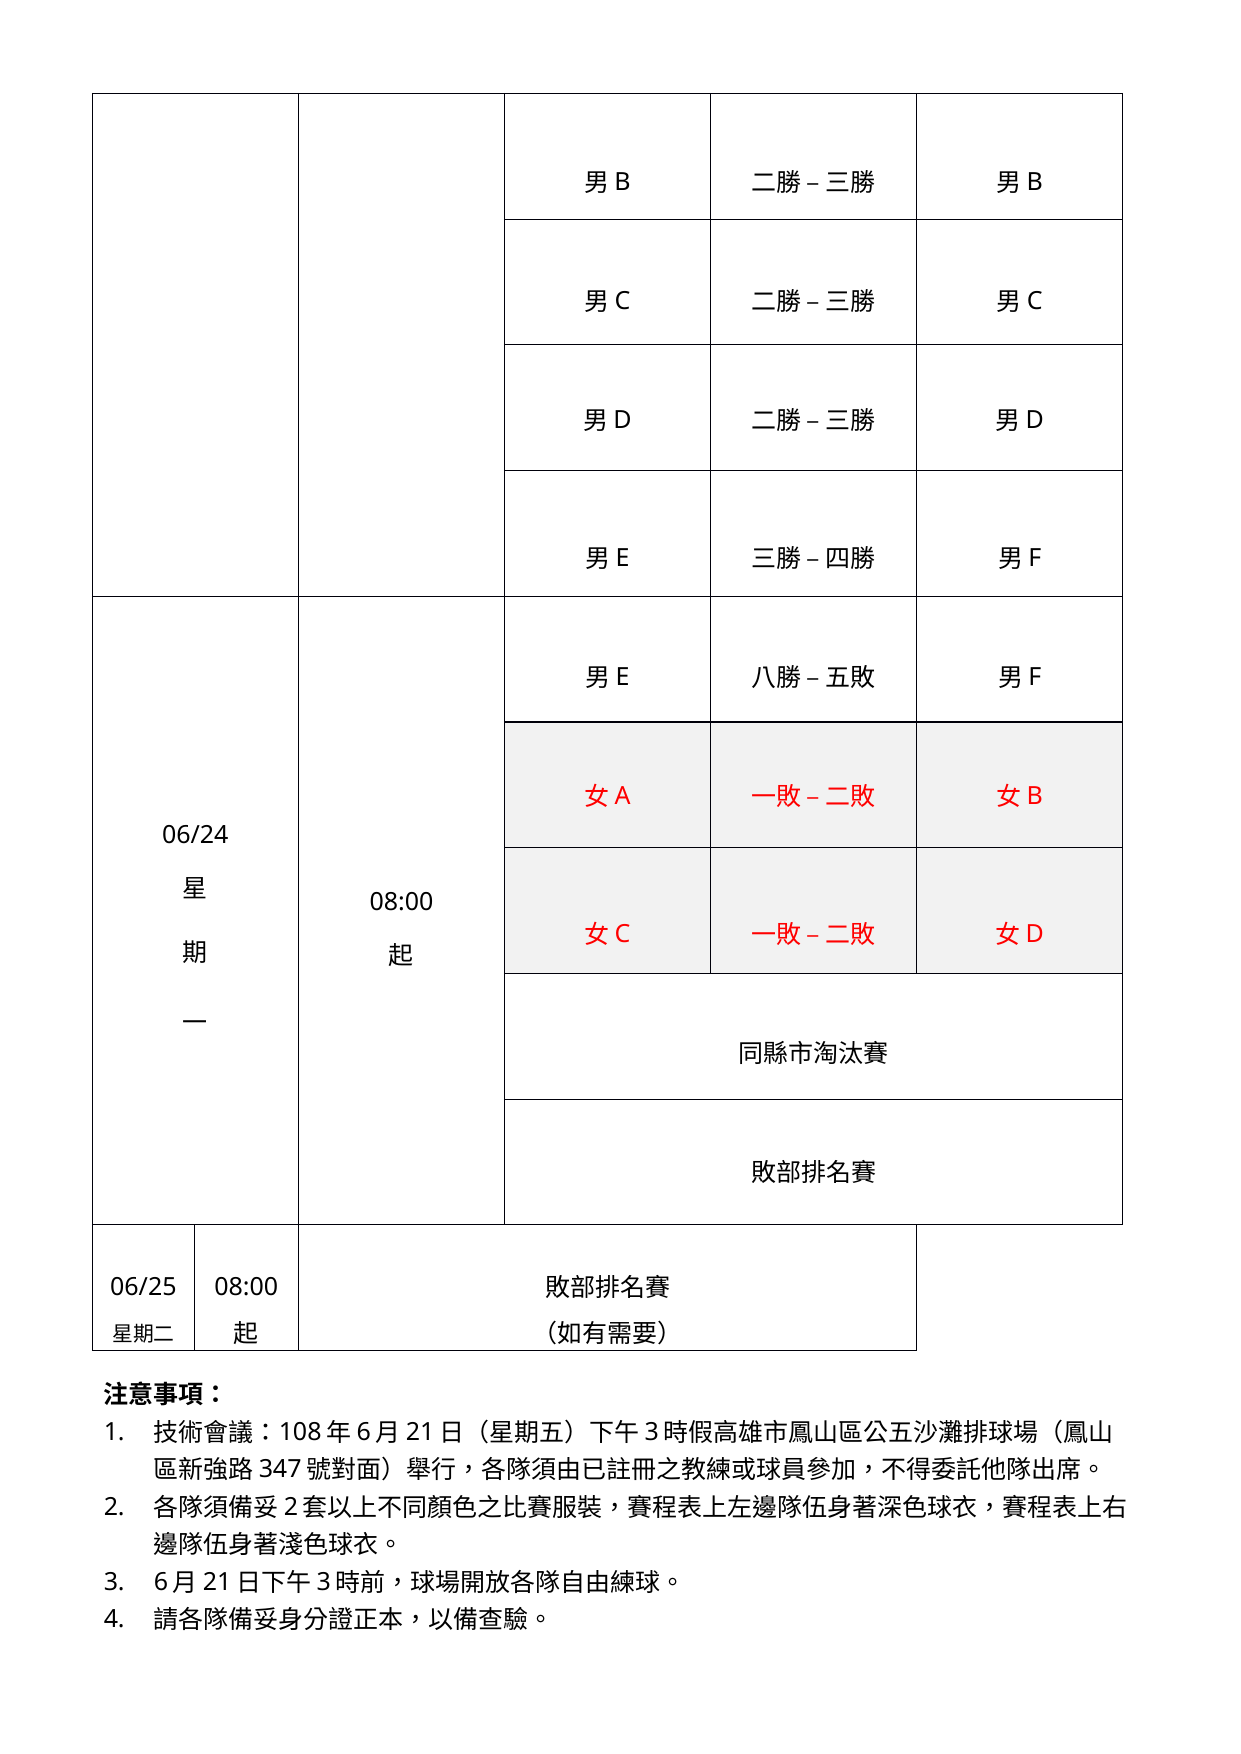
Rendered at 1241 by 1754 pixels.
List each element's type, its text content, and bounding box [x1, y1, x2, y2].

table_cell 女D [917, 848, 1122, 973]
table_cell 08:00 起 [299, 597, 504, 1224]
text 注意事項： [103, 1368, 1137, 1405]
list 6月21日下午3時前，球場開放各隊自由練球。 [103, 1555, 1137, 1593]
table_cell 男D [917, 345, 1122, 470]
table_cell 二勝 – 三勝 [711, 220, 916, 344]
table_cell 06/25 星期二 [93, 1225, 194, 1350]
table_cell 08:00 起 [195, 1225, 298, 1350]
list 技術會議：108年6月21日（星期五）下午3時假高雄市鳳山區公五沙灘排球場（鳳山區新強路347號對面）舉行，各隊須由已註冊之教練或球員參加，不得委託他隊出席。 [103, 1405, 1137, 1480]
table_cell 女A [505, 723, 710, 847]
table_cell 男F [917, 471, 1122, 596]
table_cell 同縣市淘汰賽 [505, 974, 1122, 1099]
table_cell 男E [505, 471, 710, 596]
list 請各隊備妥身分證正本，以備查驗。 [103, 1593, 1137, 1630]
table_cell 男C [917, 220, 1122, 344]
table_cell 男E [505, 597, 710, 721]
table_cell 二勝 – 三勝 [711, 345, 916, 470]
table_cell 敗部排名賽 [505, 1100, 1122, 1224]
table_cell 男F [917, 597, 1122, 721]
table_cell 女C [505, 848, 710, 973]
table_cell 男B [917, 94, 1122, 218]
table_cell 三勝 – 四勝 [711, 471, 916, 596]
table_cell 男B [505, 94, 710, 218]
table_cell 一敗 – 二敗 [711, 848, 916, 973]
table_cell 二勝 – 三勝 [711, 94, 916, 218]
table_cell 06/24 星 期 一 [93, 597, 298, 1224]
table_cell 一敗 – 二敗 [711, 723, 916, 847]
table_cell [93, 94, 298, 596]
table_cell 男C [505, 220, 710, 344]
table_cell 八勝 – 五敗 [711, 597, 916, 721]
list 各隊須備妥2套以上不同顏色之比賽服裝，賽程表上左邊隊伍身著深色球衣，賽程表上右邊隊伍身著淺色球衣。 [103, 1480, 1137, 1555]
table_cell [299, 94, 504, 596]
table_cell 男D [505, 345, 710, 470]
table_cell 女B [917, 723, 1122, 847]
table_cell 敗部排名賽 （如有需要） [299, 1225, 916, 1350]
